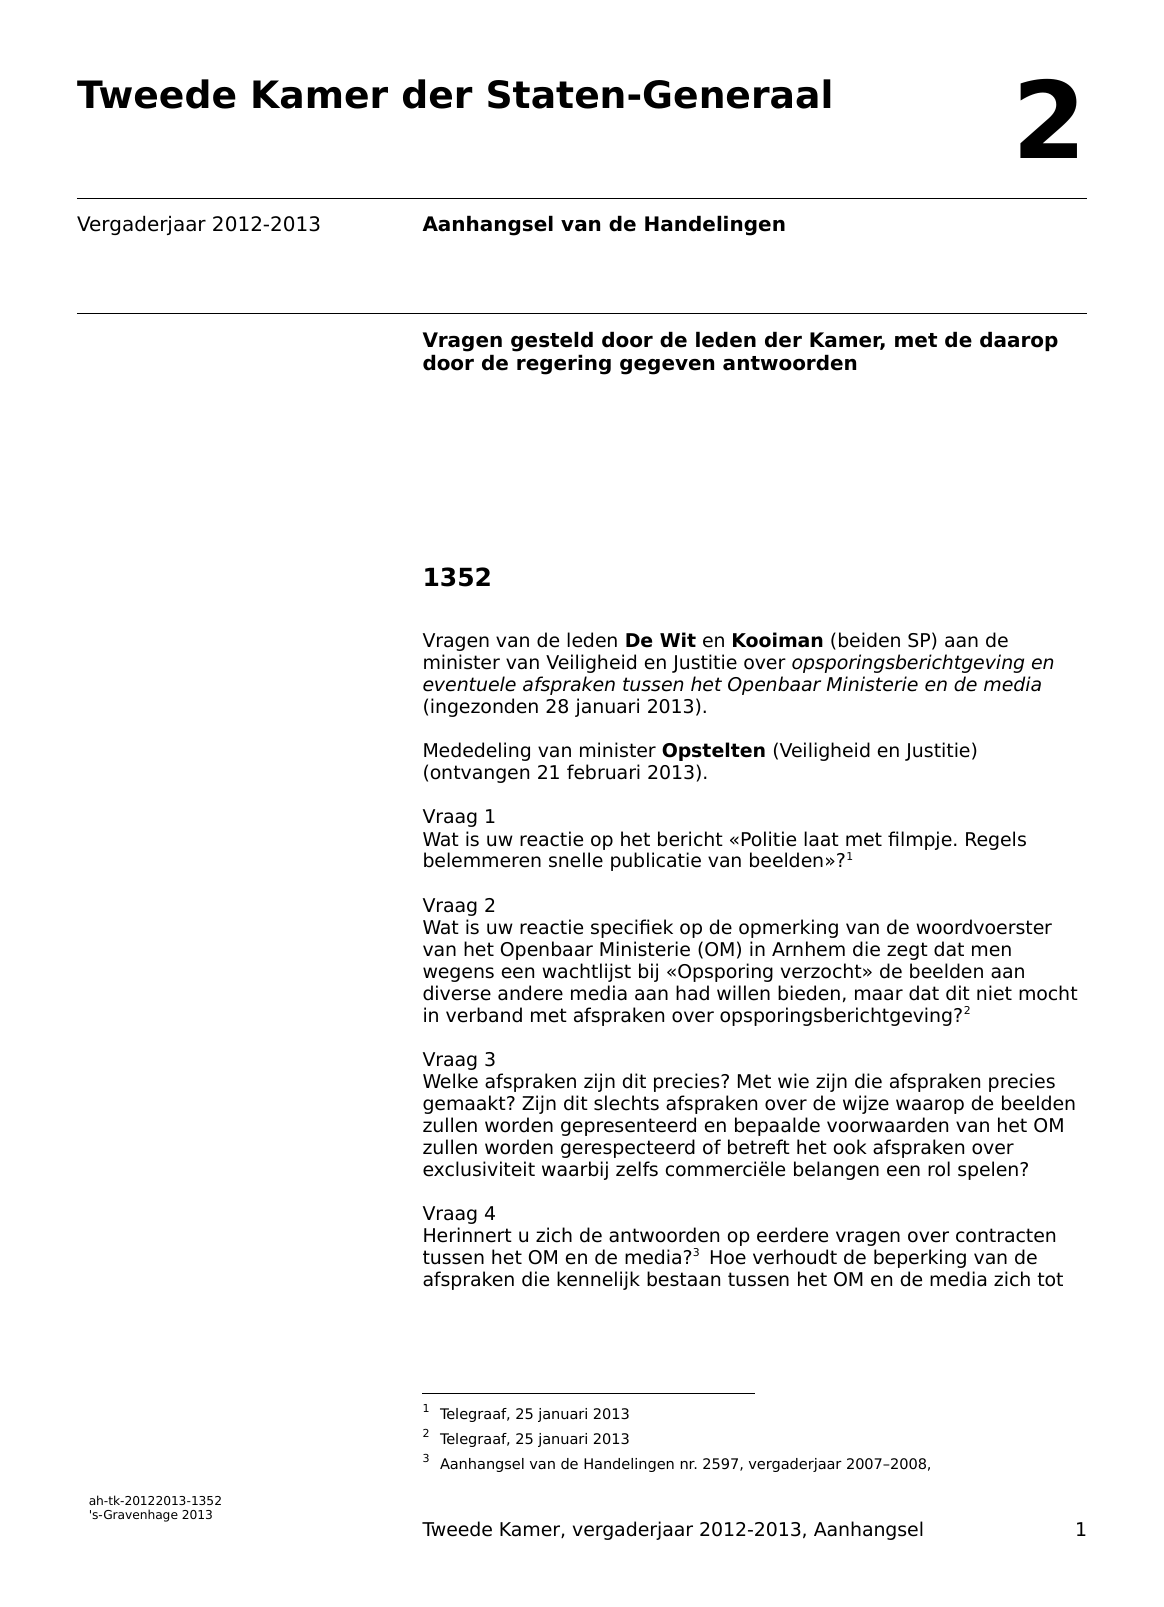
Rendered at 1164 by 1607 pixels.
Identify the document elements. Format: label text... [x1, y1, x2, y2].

text 1352 [422, 563, 1087, 592]
table_cell [77, 314, 422, 375]
text Vraag 4 [422, 1203, 1087, 1225]
text Telegraaf, 25 januari 2013 [422, 1402, 1087, 1424]
text Mededeling van minister Opstelten (Veiligheid en Justitie) (ontvangen 21 februari 2013). [422, 740, 1087, 784]
text Aanhangsel van de Handelingen nr. 2597, vergaderjaar 2007–2008, [422, 1452, 1087, 1474]
text 's-Gravenhage 2013 [88, 1508, 323, 1522]
text Vraag 2 [422, 894, 1087, 917]
table_cell Aanhangsel van de Handelingen [422, 199, 1087, 313]
table_header Tweede Kamer der Staten-Generaal [77, 59, 886, 198]
text Herinnert u zich de antwoorden op eerdere vragen over contracten tussen het OM en de media? Hoe verhoudt de beperking van de afspraken die kennelijk bestaan tussen het OM en de media zich tot [422, 1225, 1087, 1291]
text Vraag 1 [422, 806, 1087, 828]
text ah-tk-20122013-1352 [88, 1494, 323, 1508]
text Vragen van de leden De Wit en Kooiman (beiden SP) aan de minister van Veiligheid en Justitie over opsporingsberichtgeving en eventuele afspraken tussen het Openbaar Ministerie en de media (ingezonden 28 januari 2013). [422, 630, 1087, 718]
table_cell Vergaderjaar 2012-2013 [77, 199, 422, 313]
text Welke afspraken zijn dit precies? Met wie zijn die afspraken precies gemaakt? Zijn dit slechts afspraken over de wijze waarop de beelden zullen worden gepresenteerd en bepaalde voorwaarden van het OM zullen worden gerespecteerd of betreft het ook afspraken over exclusiviteit waarbij zelfs commerciële belangen een rol spelen? [422, 1071, 1087, 1181]
text Vraag 3 [422, 1049, 1087, 1071]
text Wat is uw reactie specifiek op de opmerking van de woordvoerster van het Openbaar Ministerie (OM) in Arnhem die zegt dat men wegens een wachtlijst bij «Opsporing verzocht» de beelden aan diverse andere media aan had willen bieden, maar dat dit niet mocht in verband met afspraken over opsporingsberichtgeving? [422, 917, 1087, 1026]
table_header 2 [886, 59, 1087, 198]
text Wat is uw reactie op het bericht «Politie laat met filmpje. Regels belemmeren snelle publicatie van beelden»? [422, 828, 1087, 872]
text Telegraaf, 25 januari 2013 [422, 1427, 1087, 1449]
table_cell Vragen gesteld door de leden der Kamer, met de daarop door de regering gegeven antwoorden [422, 314, 1087, 375]
